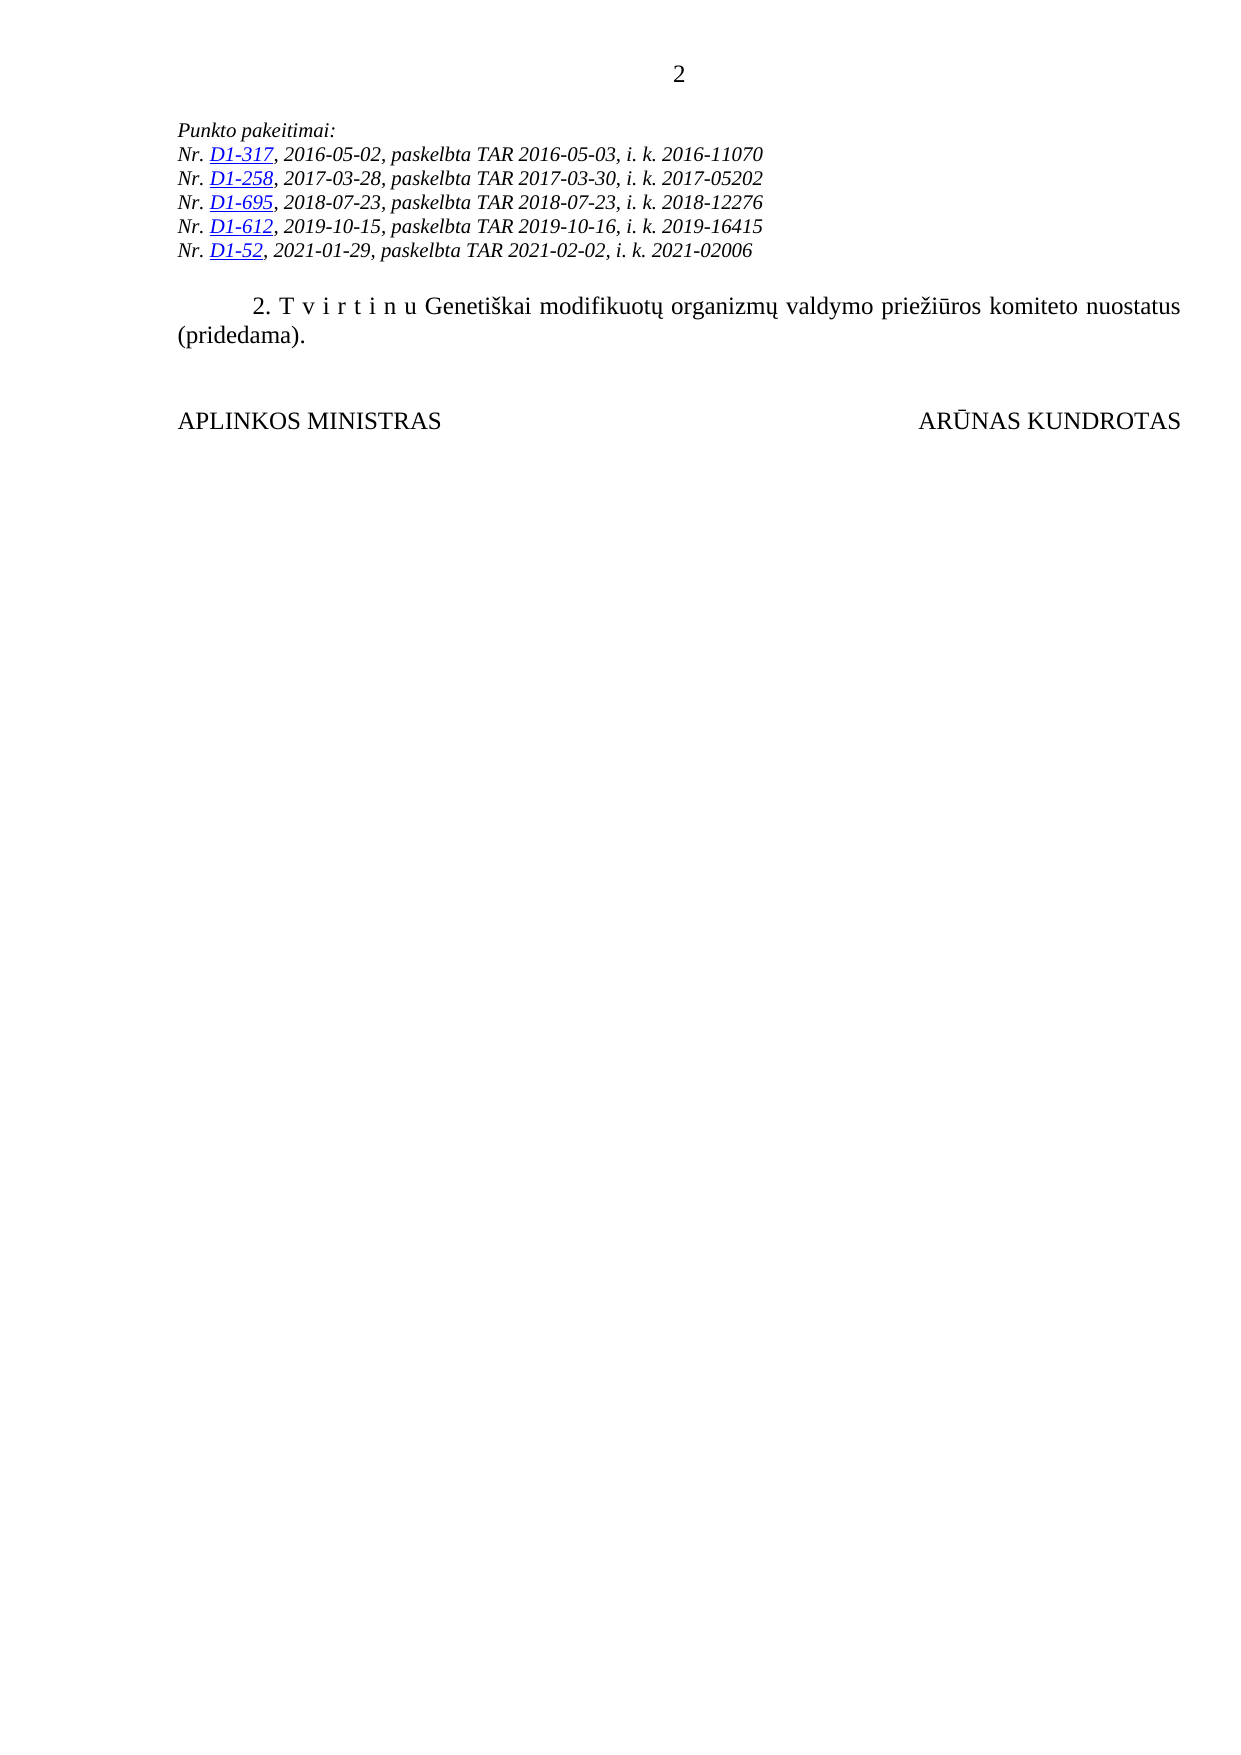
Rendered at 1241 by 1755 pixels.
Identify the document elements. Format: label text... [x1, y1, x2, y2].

text Nr. D1-317, 2016-05-02, paskelbta TAR 2016-05-03, i. k. 2016-11070 [177, 142, 1181, 166]
text Aplinkos Ministras Arūnas Kundrotas [177, 406, 1181, 435]
text Nr. D1-612, 2019-10-15, paskelbta TAR 2019-10-16, i. k. 2019-16415 [177, 214, 1181, 238]
text 2. T v i r t i n u Genetiškai modifikuotų organizmų valdymo priežiūros komiteto nuostatus (pridedama). [177, 291, 1181, 349]
text Punkto pakeitimai: [177, 118, 1181, 142]
text Nr. D1-258, 2017-03-28, paskelbta TAR 2017-03-30, i. k. 2017-05202 [177, 166, 1181, 190]
text Nr. D1-52, 2021-01-29, paskelbta TAR 2021-02-02, i. k. 2021-02006 [177, 238, 1181, 262]
text Nr. D1-695, 2018-07-23, paskelbta TAR 2018-07-23, i. k. 2018-12276 [177, 190, 1181, 214]
